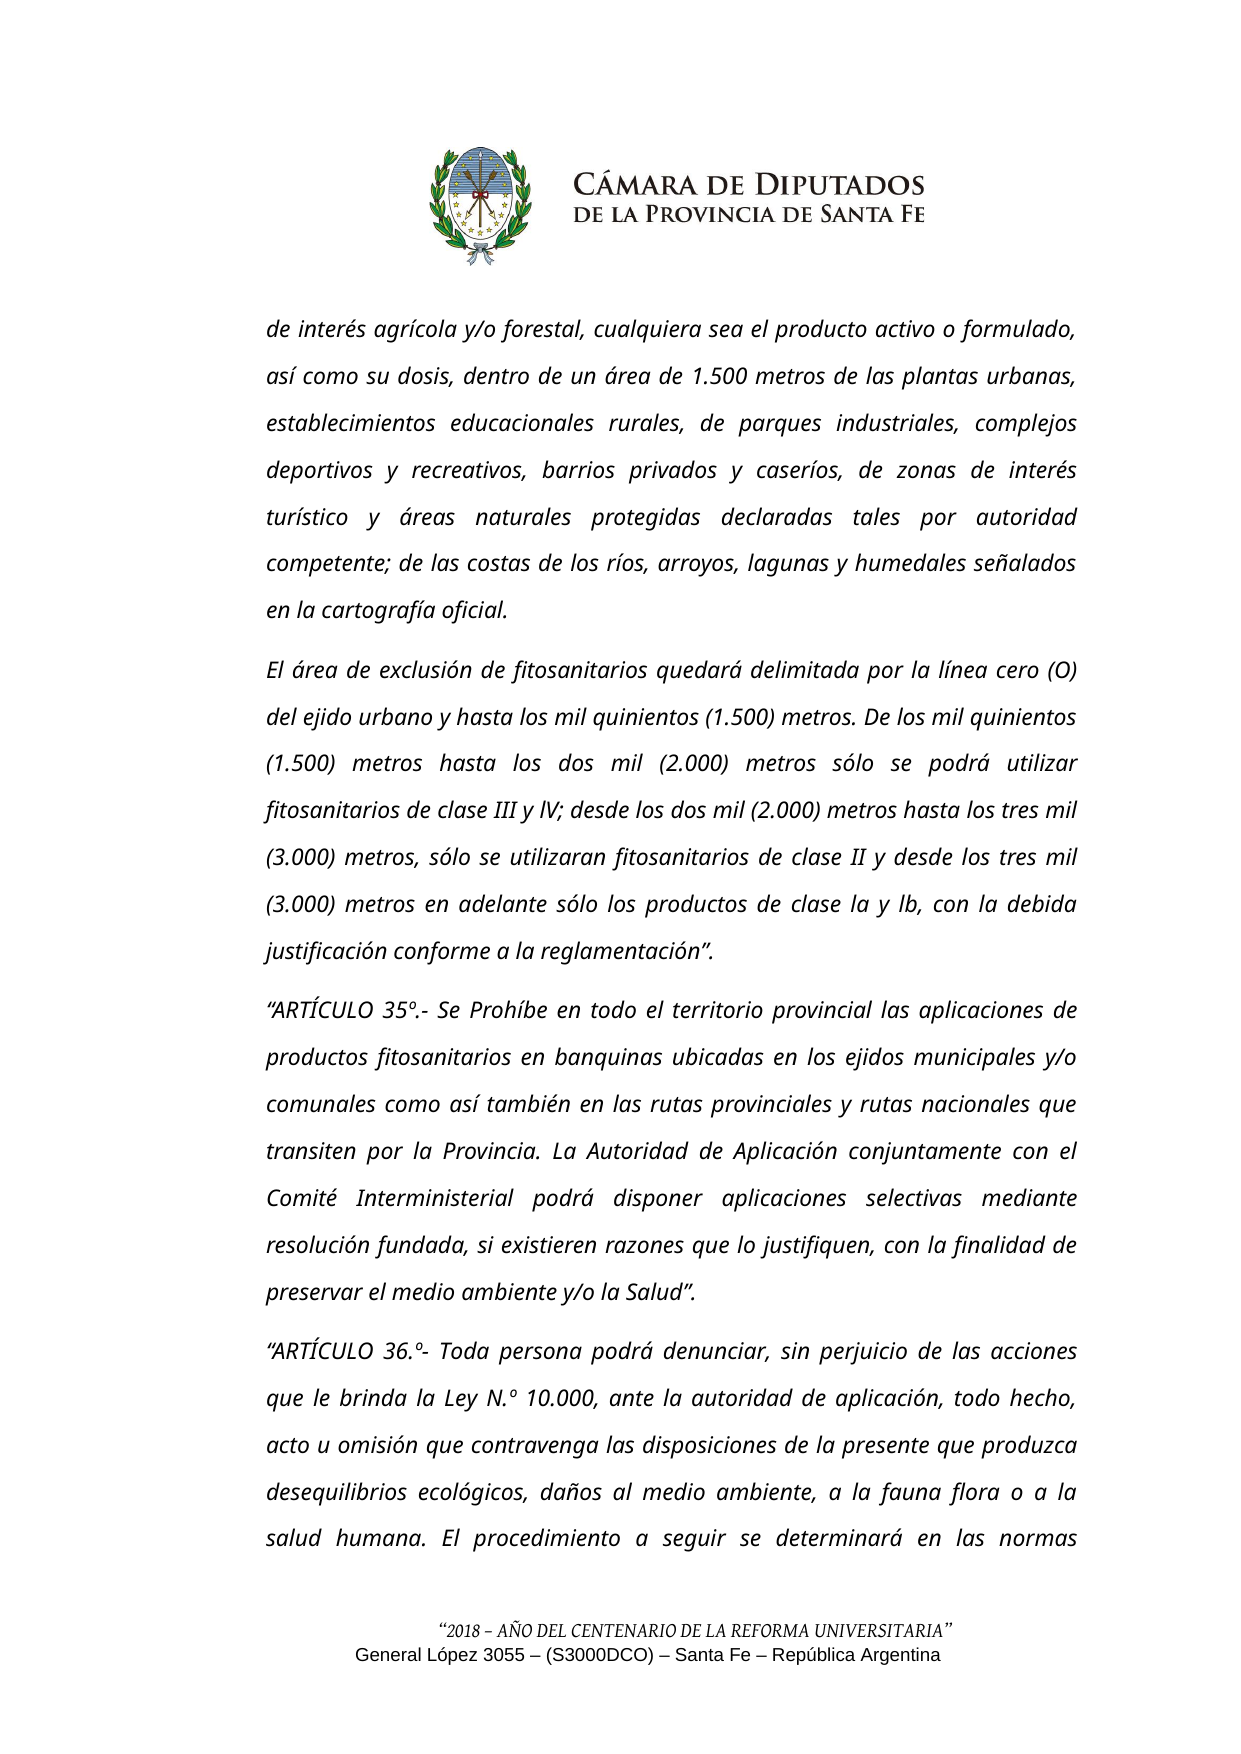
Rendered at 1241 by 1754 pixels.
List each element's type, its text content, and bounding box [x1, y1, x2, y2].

text de interés agrícola y/o forestal, cualquiera sea el producto activo o formulado, así como su dosis, dentro de un área de 1.500 metros de las plantas urbanas, establecimientos educacionales rurales, de parques industriales, complejos deportivos y recreativos, barrios privados y caseríos, de zonas de interés turístico y áreas naturales protegidas declaradas tales por autoridad competente; de las costas de los ríos, arroyos, lagunas y humedales señalados en la cartografía oficial. [266, 313, 1081, 626]
text “ARTÍCULO 36.º- Toda persona podrá denunciar, sin perjuicio de las acciones que le brinda la Ley N.º 10.000, ante la autoridad de aplicación, todo hecho, acto u omisión que contravenga las disposiciones de la presente que produzca desequilibrios ecológicos, daños al medio ambiente, a la fauna flora o a la salud humana. El procedimiento a seguir se determinará en las normas [266, 1335, 1081, 1554]
picture [429, 147, 925, 270]
text “ARTÍCULO 35º.- Se Prohíbe en todo el territorio provincial las aplicaciones de productos fitosanitarios en banquinas ubicadas en los ejidos municipales y/o comunales como así también en las rutas provinciales y rutas nacionales que transiten por la Provincia. La Autoridad de Aplicación conjuntamente con el Comité Interministerial podrá disponer aplicaciones selectivas mediante resolución fundada, si existieren razones que lo justifiquen, con la finalidad de preservar el medio ambiente y/o la Salud”. [266, 994, 1081, 1307]
text El área de exclusión de fitosanitarios quedará delimitada por la línea cero (O) del ejido urbano y hasta los mil quinientos (1.500) metros. De los mil quinientos (1.500) metros hasta los dos mil (2.000) metros sólo se podrá utilizar fitosanitarios de clase III y lV; desde los dos mil (2.000) metros hasta los tres mil (3.000) metros, sólo se utilizaran fitosanitarios de clase II y desde los tres mil (3.000) metros en adelante sólo los productos de clase la y lb, con la debida justificación conforme a la reglamentación”. [266, 654, 1081, 966]
